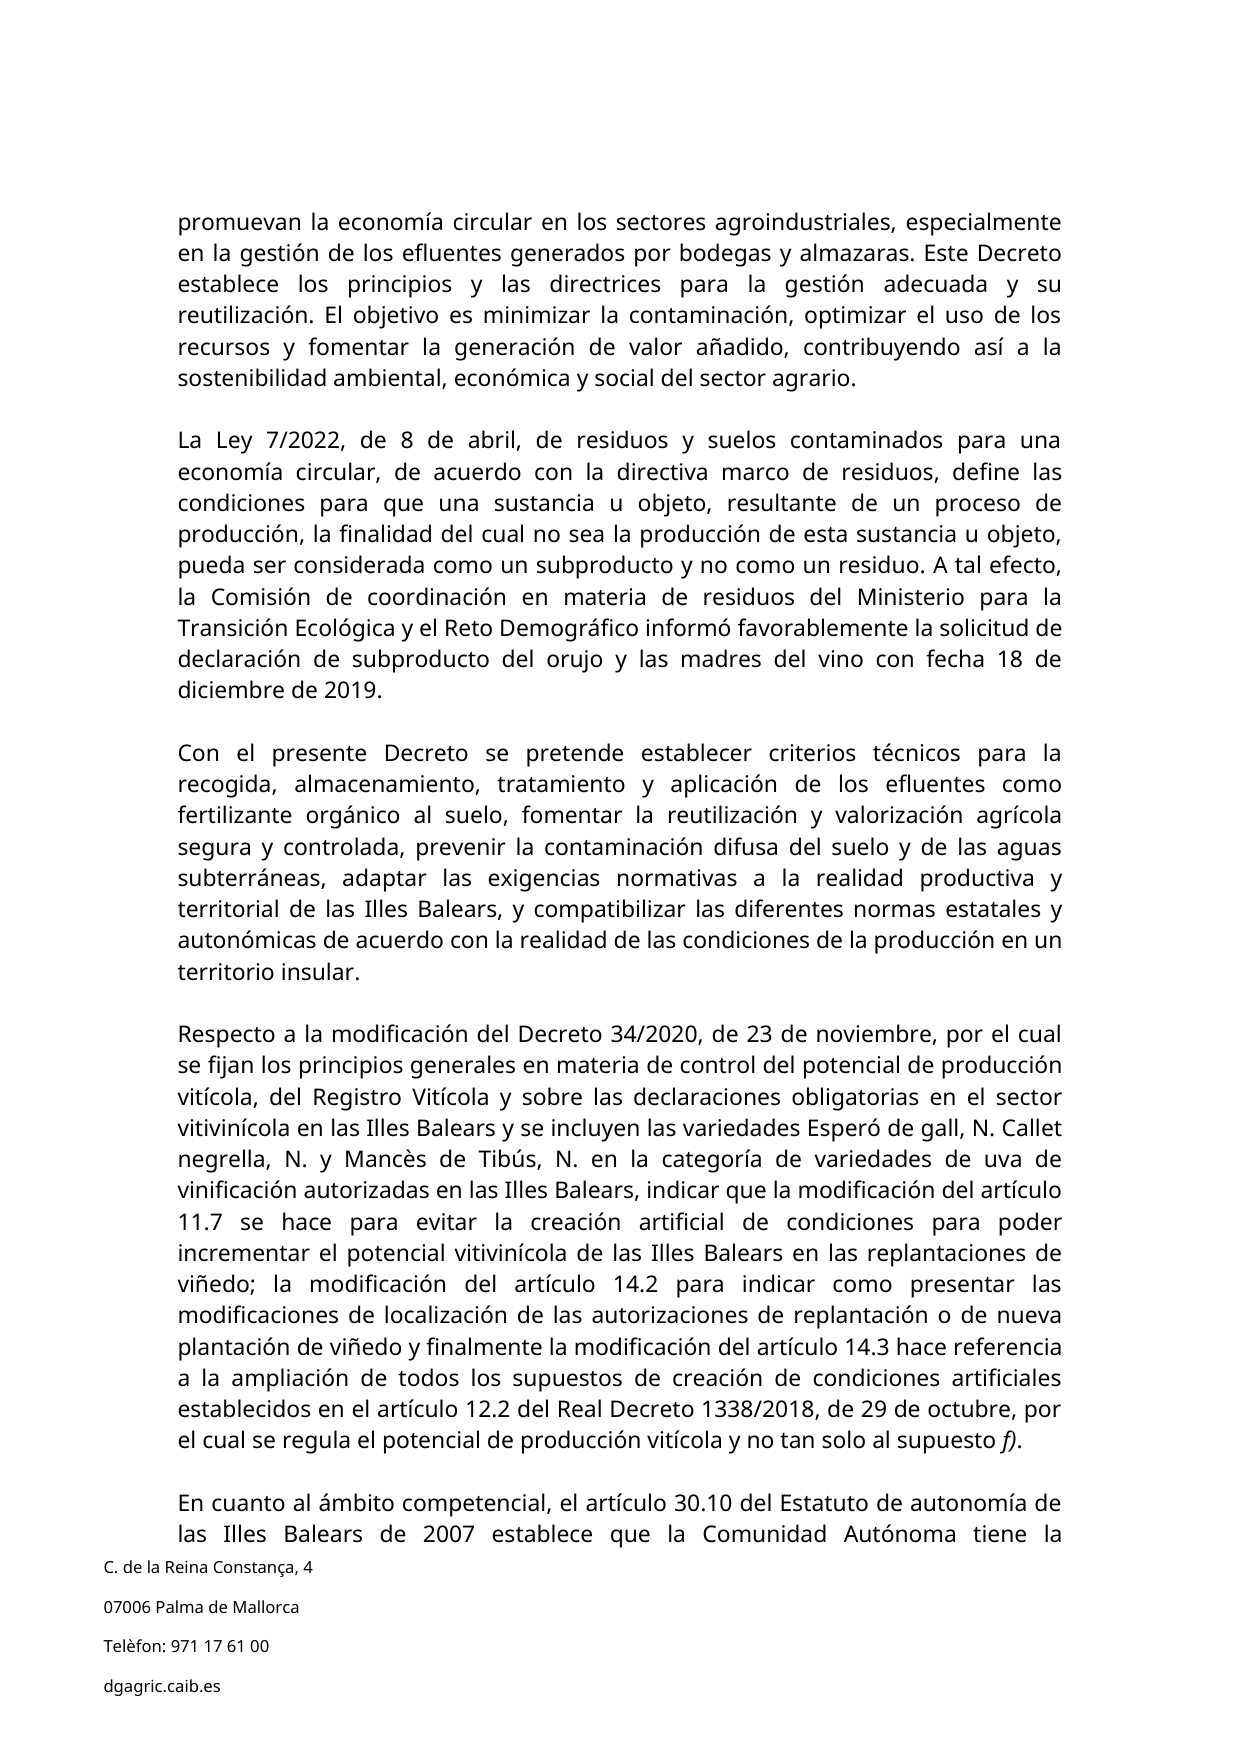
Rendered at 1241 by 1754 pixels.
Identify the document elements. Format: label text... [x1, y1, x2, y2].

text En cuanto al ámbito competencial, el artículo 30.10 del Estatuto de autonomía de las Illes Balears de 2007 establece que la Comunidad Autónoma tiene la [177, 1487, 1063, 1549]
list promuevan la economía circular en los sectores agroindustriales, especialmente en la gestión de los efluentes generados por bodegas y almazaras. Este Decreto establece los principios y las directrices para la gestión adecuada y su reutilización. El objetivo es minimizar la contaminación, optimizar el uso de los recursos y fomentar la generación de valor añadido, contribuyendo así a la sostenibilidad ambiental, económica y social del sector agrario. [177, 205, 1063, 393]
text Respecto a la modificación del Decreto 34/2020, de 23 de noviembre, por el cual se fijan los principios generales en materia de control del potencial de producción vitícola, del Registro Vitícola y sobre las declaraciones obligatorias en el sector vitivinícola en las Illes Balears y se incluyen las variedades Esperó de gall, N. Callet negrella, N. y Mancès de Tibús, N. en la categoría de variedades de uva de vinificación autorizadas en las Illes Balears, indicar que la modificación del artículo 11.7 se hace para evitar la creación artificial de condiciones para poder incrementar el potencial vitivinícola de las Illes Balears en las replantaciones de viñedo; la modificación del artículo 14.2 para indicar como presentar las modificaciones de localización de las autorizaciones de replantación o de nueva plantación de viñedo y finalmente la modificación del artículo 14.3 hace referencia a la ampliación de todos los supuestos de creación de condiciones artificiales establecidos en el artículo 12.2 del Real Decreto 1338/2018, de 29 de octubre, por el cual se regula el potencial de producción vitícola y no tan solo al supuesto f). [177, 1018, 1063, 1455]
text Con el presente Decreto se pretende establecer criterios técnicos para la recogida, almacenamiento, tratamiento y aplicación de los efluentes como fertilizante orgánico al suelo, fomentar la reutilización y valorización agrícola segura y controlada, prevenir la contaminación difusa del suelo y de las aguas subterráneas, adaptar las exigencias normativas a la realidad productiva y territorial de las Illes Balears, y compatibilizar las diferentes normas estatales y autonómicas de acuerdo con la realidad de las condiciones de la producción en un territorio insular. [177, 737, 1063, 987]
list La Ley 7/2022, de 8 de abril, de residuos y suelos contaminados para una economía circular, de acuerdo con la directiva marco de residuos, define las condiciones para que una sustancia u objeto, resultante de un proceso de producción, la finalidad del cual no sea la producción de esta sustancia u objeto, pueda ser considerada como un subproducto y no como un residuo. A tal efecto, la Comisión de coordinación en materia de residuos del Ministerio para la Transición Ecológica y el Reto Demográfico informó favorablemente la solicitud de declaración de subproducto del orujo y las madres del vino con fecha 18 de diciembre de 2019. [177, 424, 1063, 705]
